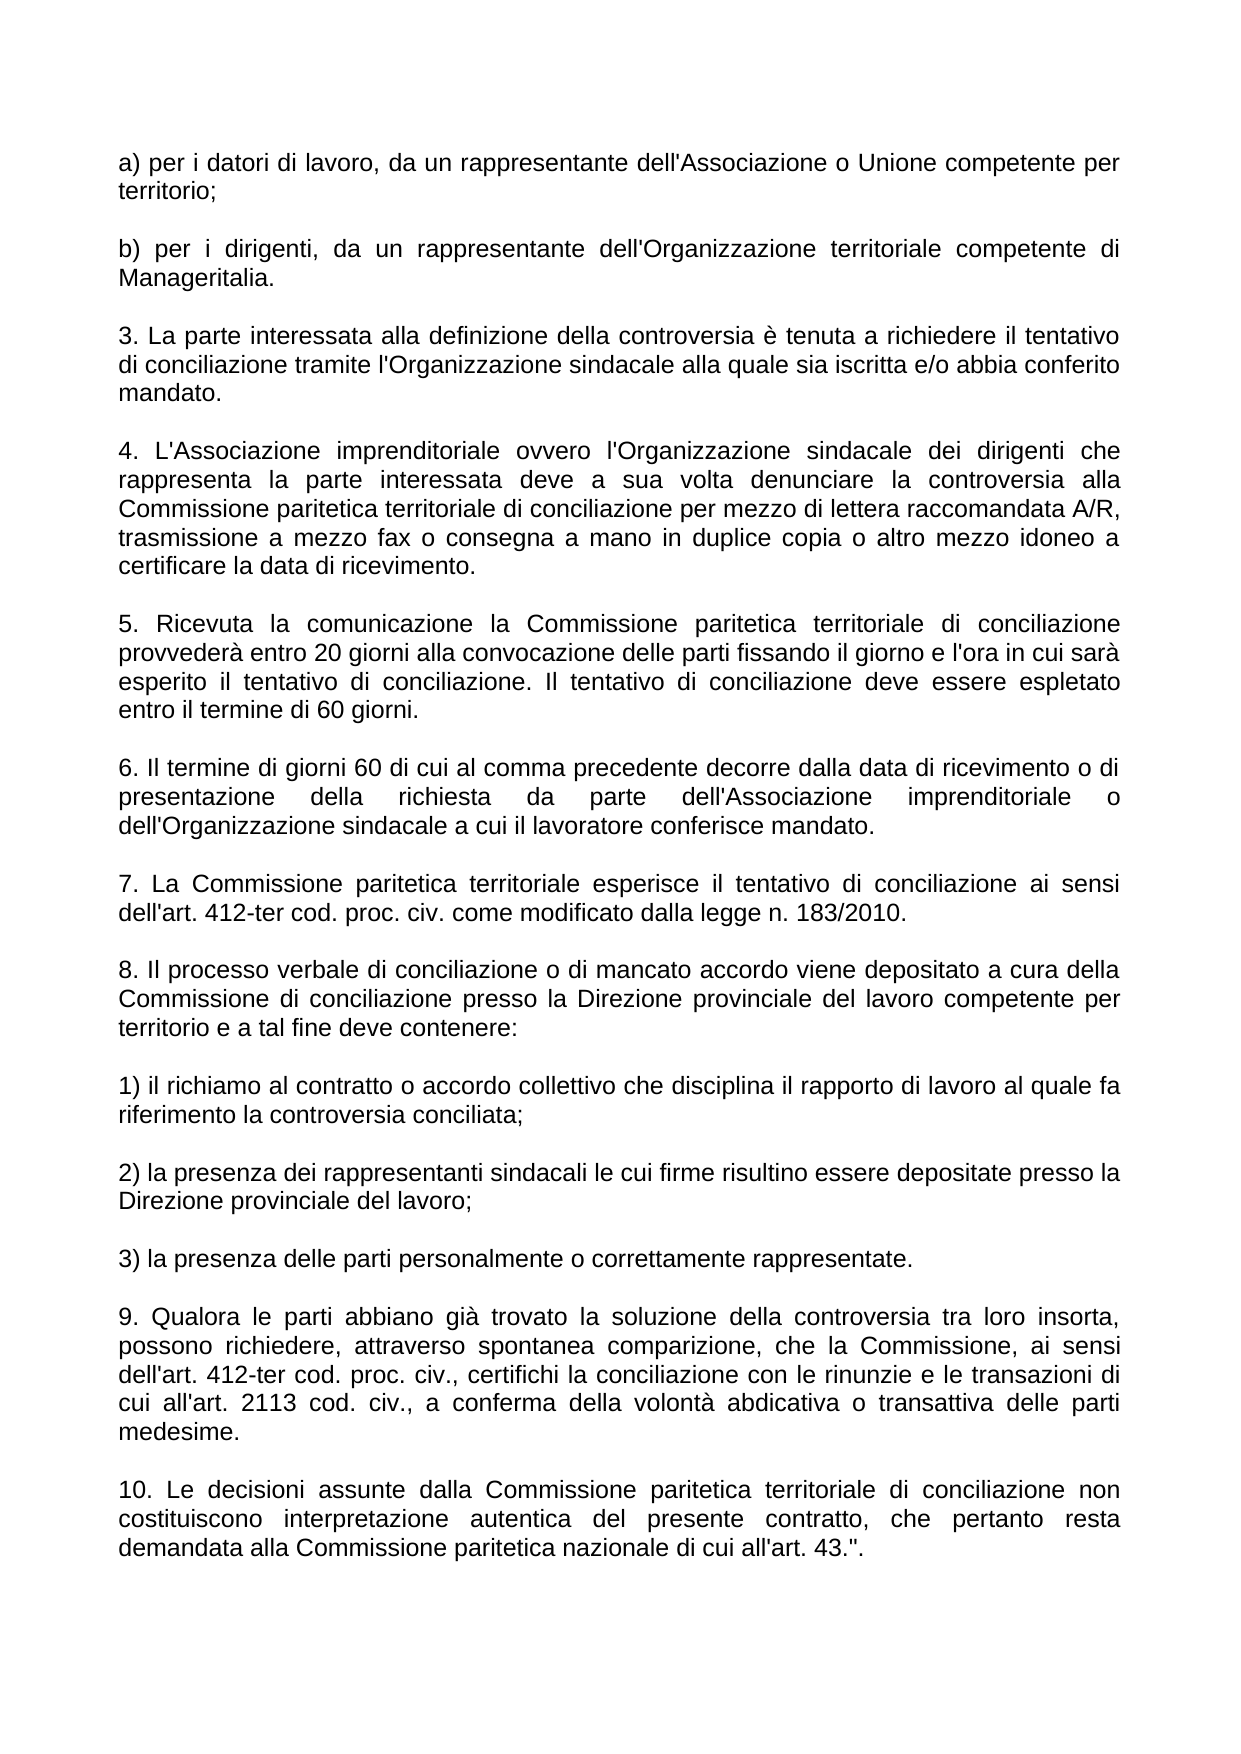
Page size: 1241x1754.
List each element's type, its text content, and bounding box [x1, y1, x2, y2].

text 8. Il processo verbale di conciliazione o di mancato accordo viene depositato a cura della Commissione di conciliazione presso la Direzione provinciale del lavoro competente per territorio e a tal fine deve contenere: [118, 956, 1122, 1042]
text 3) la presenza delle parti personalmente o correttamente rappresentate. [118, 1244, 1122, 1273]
text 5. Ricevuta la comunicazione la Commissione paritetica territoriale di conciliazione provvederà entro 20 giorni alla convocazione delle parti fissando il giorno e l'ora in cui sarà esperito il tentativo di conciliazione. Il tentativo di conciliazione deve essere espletato entro il termine di 60 giorni. [118, 609, 1122, 724]
text 3. La parte interessata alla definizione della controversia è tenuta a richiedere il tentativo di conciliazione tramite l'Organizzazione sindacale alla quale sia iscritta e/o abbia conferito mandato. [118, 321, 1122, 407]
text a) per i datori di lavoro, da un rappresentante dell'Associazione o Unione competente per territorio; [118, 148, 1122, 205]
text 6. Il termine di giorni 60 di cui al comma precedente decorre dalla data di ricevimento o di presentazione della richiesta da parte dell'Associazione imprenditoriale o dell'Organizzazione sindacale a cui il lavoratore conferisce mandato. [118, 753, 1122, 840]
text 4. L'Associazione imprenditoriale ovvero l'Organizzazione sindacale dei dirigenti che rappresenta la parte interessata deve a sua volta denunciare la controversia alla Commissione paritetica territoriale di conciliazione per mezzo di lettera raccomandata A/R, trasmissione a mezzo fax o consegna a mano in duplice copia o altro mezzo idoneo a certificare la data di ricevimento. [118, 436, 1122, 580]
text 7. La Commissione paritetica territoriale esperisce il tentativo di conciliazione ai sensi dell'art. 412-ter cod. proc. civ. come modificato dalla legge n. 183/2010. [118, 869, 1122, 926]
text 2) la presenza dei rappresentanti sindacali le cui firme risultino essere depositate presso la Direzione provinciale del lavoro; [118, 1158, 1122, 1215]
text 9. Qualora le parti abbiano già trovato la soluzione della controversia tra loro insorta, possono richiedere, attraverso spontanea comparizione, che la Commissione, ai sensi dell'art. 412-ter cod. proc. civ., certifichi la conciliazione con le rinunzie e le transazioni di cui all'art. 2113 cod. civ., a conferma della volontà abdicativa o transattiva delle parti medesime. [118, 1302, 1122, 1446]
text b) per i dirigenti, da un rappresentante dell'Organizzazione territoriale competente di Manageritalia. [118, 234, 1122, 292]
text 10. Le decisioni assunte dalla Commissione paritetica territoriale di conciliazione non costituiscono interpretazione autentica del presente contratto, che pertanto resta demandata alla Commissione paritetica nazionale di cui all'art. 43.". [118, 1475, 1122, 1561]
text 1) il richiamo al contratto o accordo collettivo che disciplina il rapporto di lavoro al quale fa riferimento la controversia conciliata; [118, 1071, 1122, 1128]
